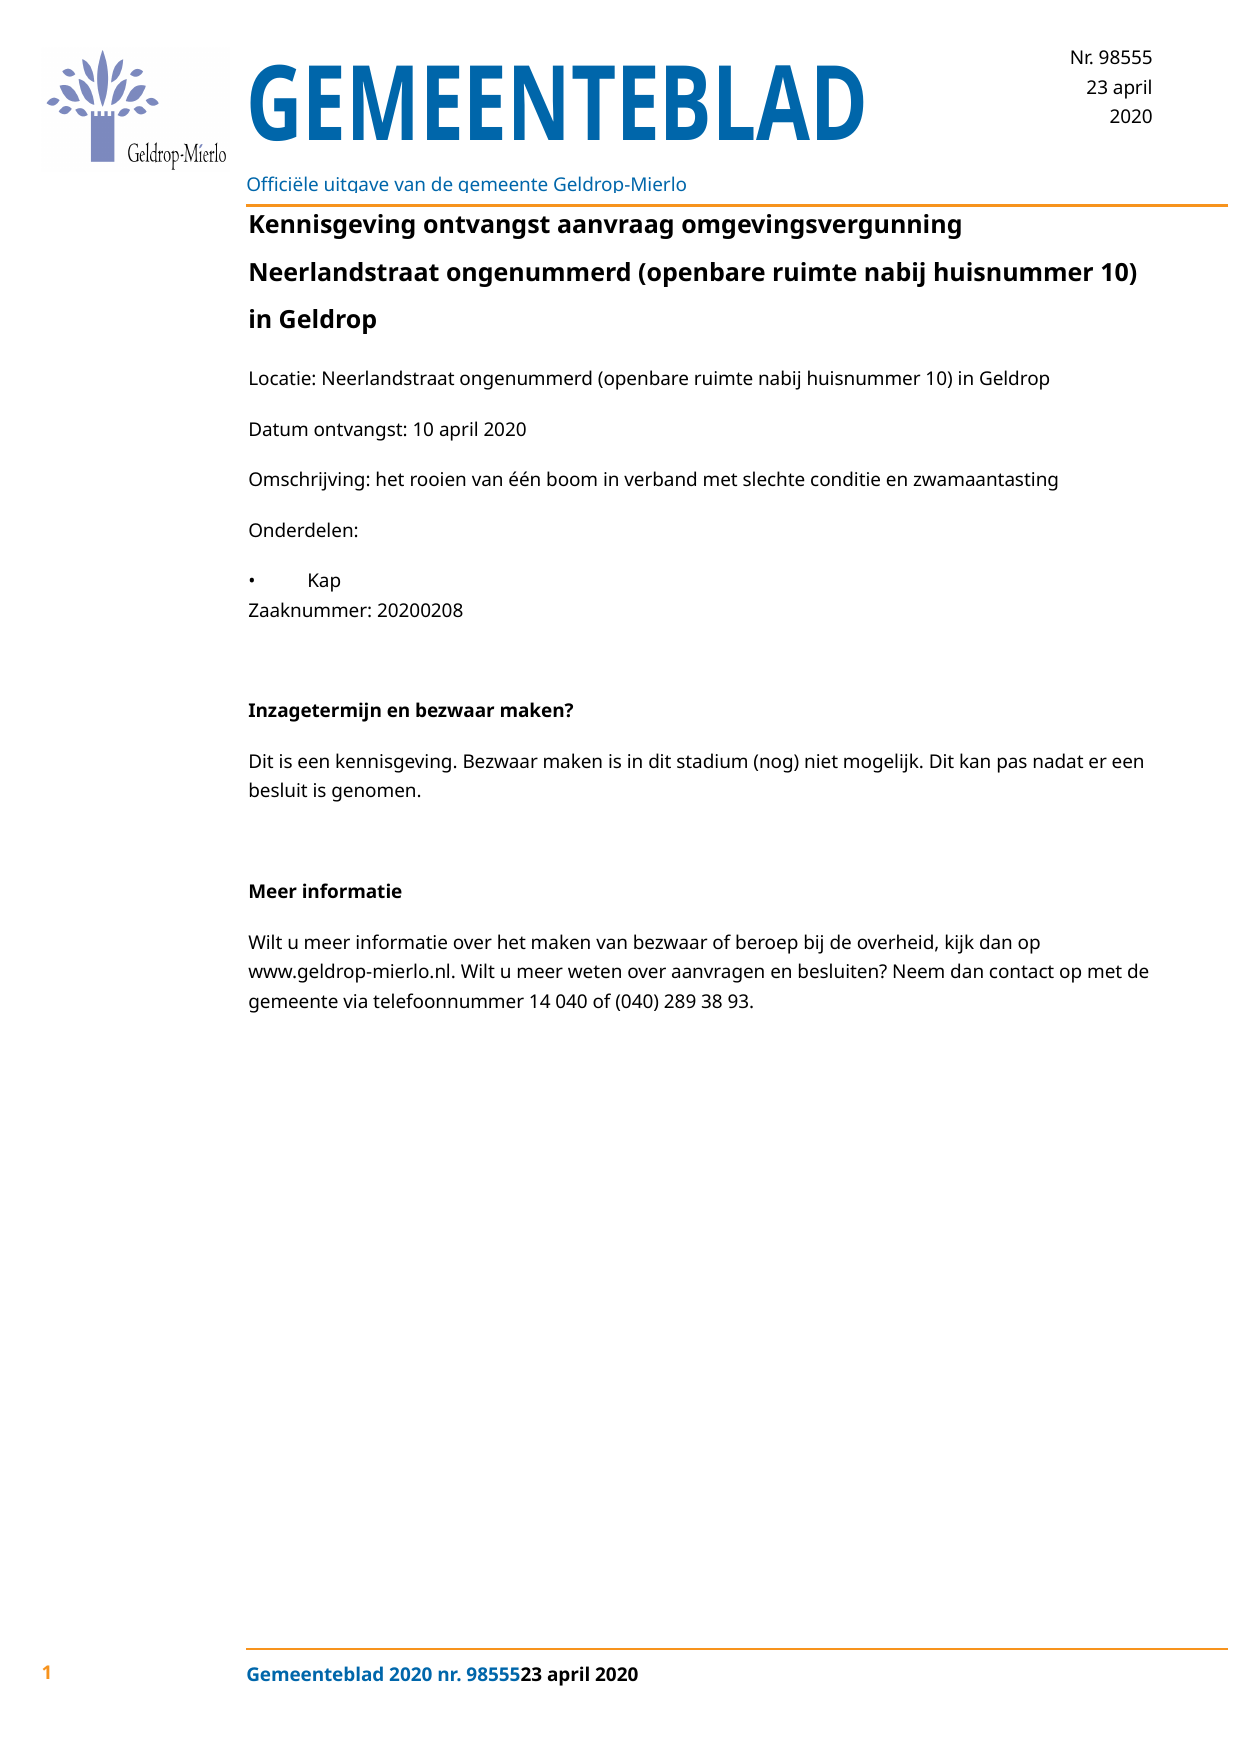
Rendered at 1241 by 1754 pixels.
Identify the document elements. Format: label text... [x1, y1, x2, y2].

text Inzagetermijn en bezwaar maken? [248, 698, 1152, 723]
text Kennisgeving ontvangst aanvraag omgevingsvergunning Neerlandstraat ongenummerd (openbare ruimte nabij huisnummer 10) in Geldrop [248, 207, 1152, 336]
text Onderdelen: [248, 517, 1152, 542]
text Zaaknummer: 20200208 [248, 597, 1152, 622]
text Datum ontvangst: 10 april 2020 [248, 416, 1152, 442]
text Dit is een kennisgeving. Bezwaar maken is in dit stadium (nog) niet mogelijk. Dit kan pas nadat er een besluit is genomen. [248, 748, 1152, 803]
list Kap [248, 567, 1152, 593]
text Meer informatie [248, 878, 1152, 904]
picture [41, 47, 231, 172]
text Locatie: Neerlandstraat ongenummerd (openbare ruimte nabij huisnummer 10) in Geldrop [248, 366, 1152, 391]
text Omschrijving: het rooien van één boom in verband met slechte conditie en zwamaantasting [248, 466, 1152, 492]
text Wilt u meer informatie over het maken van bezwaar of beroep bij de overheid, kijk dan op www.geldrop-mierlo.nl. Wilt u meer weten over aanvragen en besluiten? Neem dan contact op met de gemeente via telefoonnummer 14 040 of (040) 289 38 93. [248, 929, 1152, 1014]
